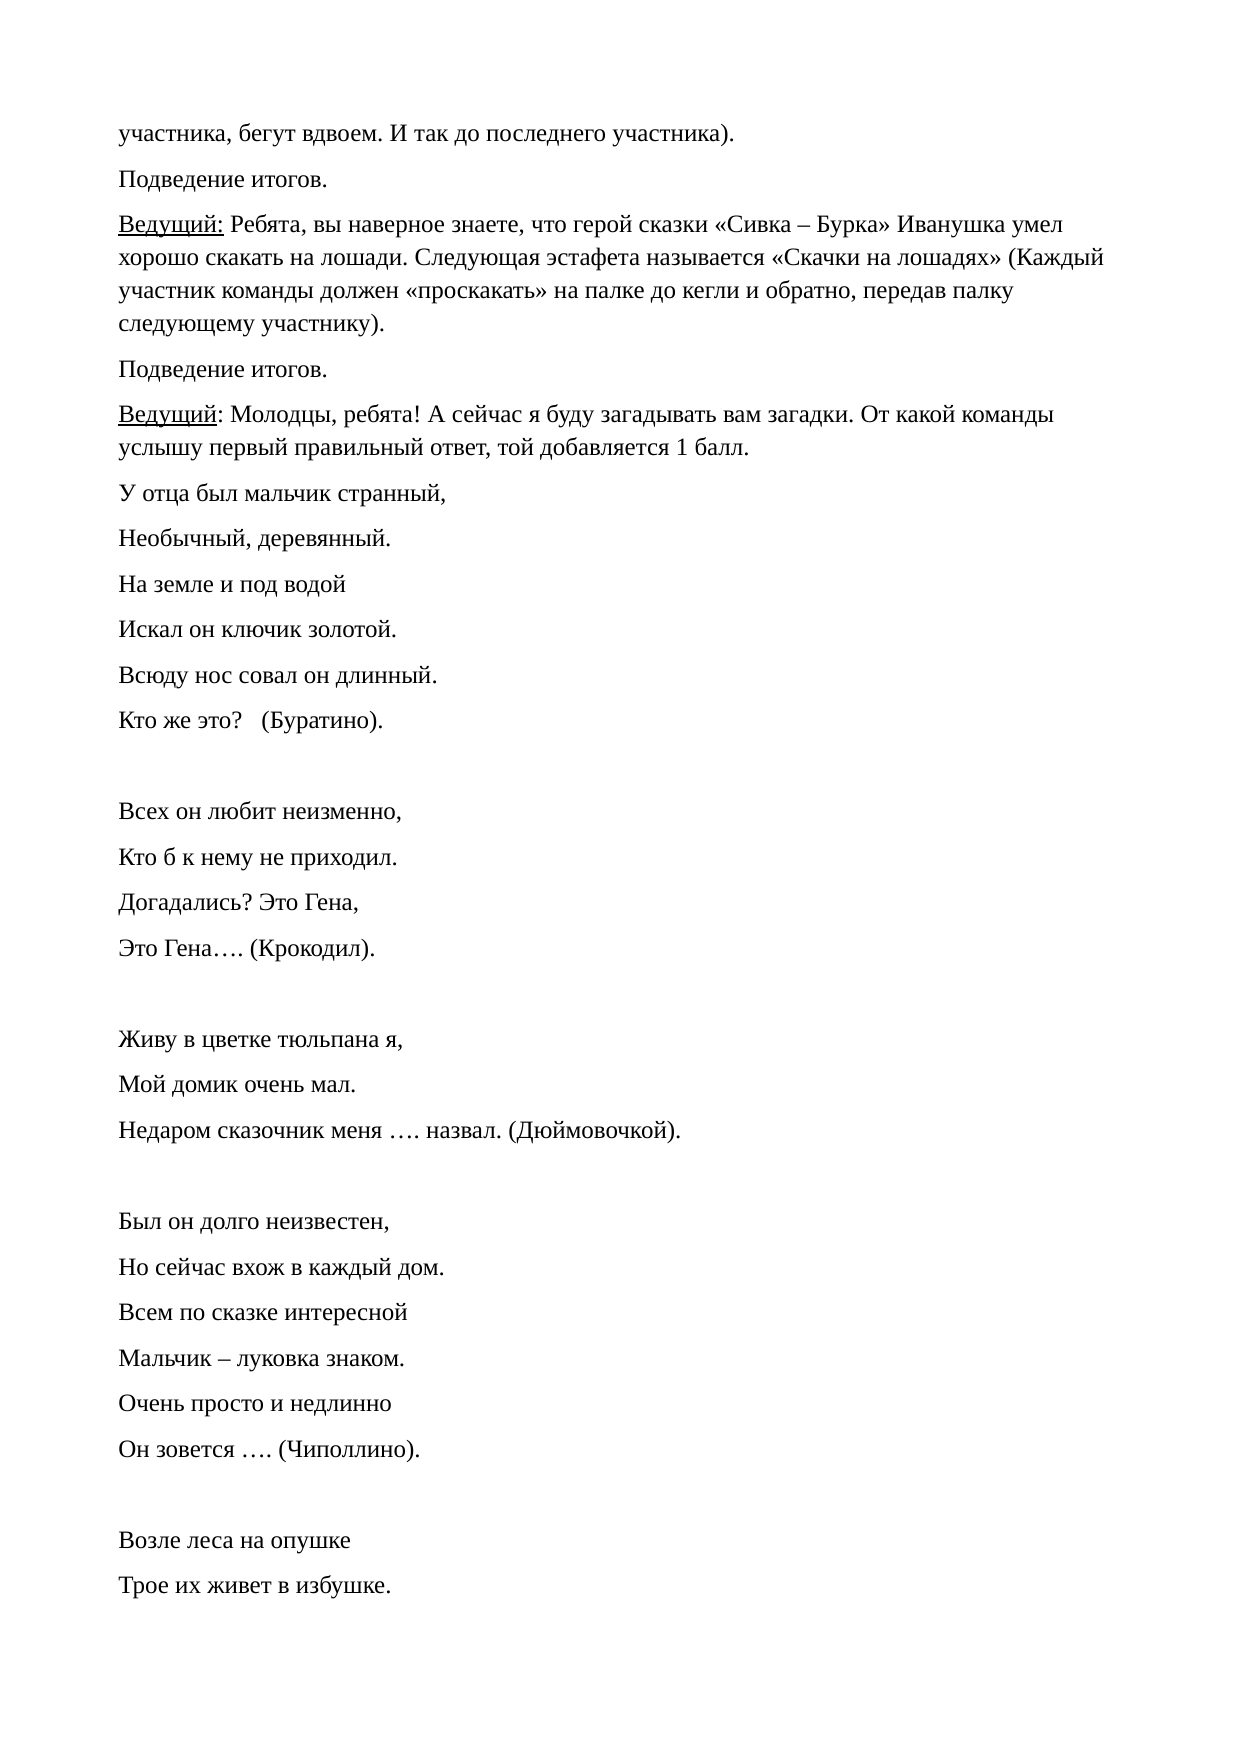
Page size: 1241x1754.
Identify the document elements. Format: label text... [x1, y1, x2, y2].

text Кто б к нему не приходил. [118, 842, 1122, 871]
text Ведущий: Ребята, вы наверное знаете, что герой сказки «Сивка – Бурка» Иванушка умел хорошо скакать на лошади. Следующая эстафета называется «Скачки на лошадях» (Каждый участник команды должен «проскакать» на палке до кегли и обратно, передав палку следующему участнику). [118, 209, 1122, 337]
text Необычный, деревянный. [118, 523, 1122, 552]
text Подведение итогов. [118, 164, 1122, 192]
text Всех он любит неизменно, [118, 796, 1122, 825]
text Мой домик очень мал. [118, 1069, 1122, 1098]
text Трое их живет в избушке. [118, 1570, 1122, 1599]
text Очень просто и недлинно [118, 1388, 1122, 1417]
text Искал он ключик золотой. [118, 614, 1122, 643]
text У отца был мальчик странный, [118, 478, 1122, 507]
text участника, бегут вдвоем. И так до последнего участника). [118, 118, 1122, 147]
text Он зовется …. (Чиполлино). [118, 1434, 1122, 1462]
text Подведение итогов. [118, 354, 1122, 382]
text Возле леса на опушке [118, 1525, 1122, 1553]
text Был он долго неизвестен, [118, 1206, 1122, 1235]
text Но сейчас вхож в каждый дом. [118, 1252, 1122, 1280]
text Ведущий: Молодцы, ребята! А сейчас я буду загадывать вам загадки. От какой команды услышу первый правильный ответ, той добавляется 1 балл. [118, 399, 1122, 461]
text На земле и под водой [118, 569, 1122, 598]
text Недаром сказочник меня …. назвал. (Дюймовочкой). [118, 1115, 1122, 1144]
text Всюду нос совал он длинный. [118, 660, 1122, 689]
text Мальчик – луковка знаком. [118, 1343, 1122, 1371]
text Всем по сказке интересной [118, 1297, 1122, 1326]
text Кто же это? (Буратино). [118, 705, 1122, 734]
text Догадались? Это Гена, [118, 887, 1122, 916]
text Это Гена…. (Крокодил). [118, 933, 1122, 962]
text Живу в цветке тюльпана я, [118, 1024, 1122, 1053]
